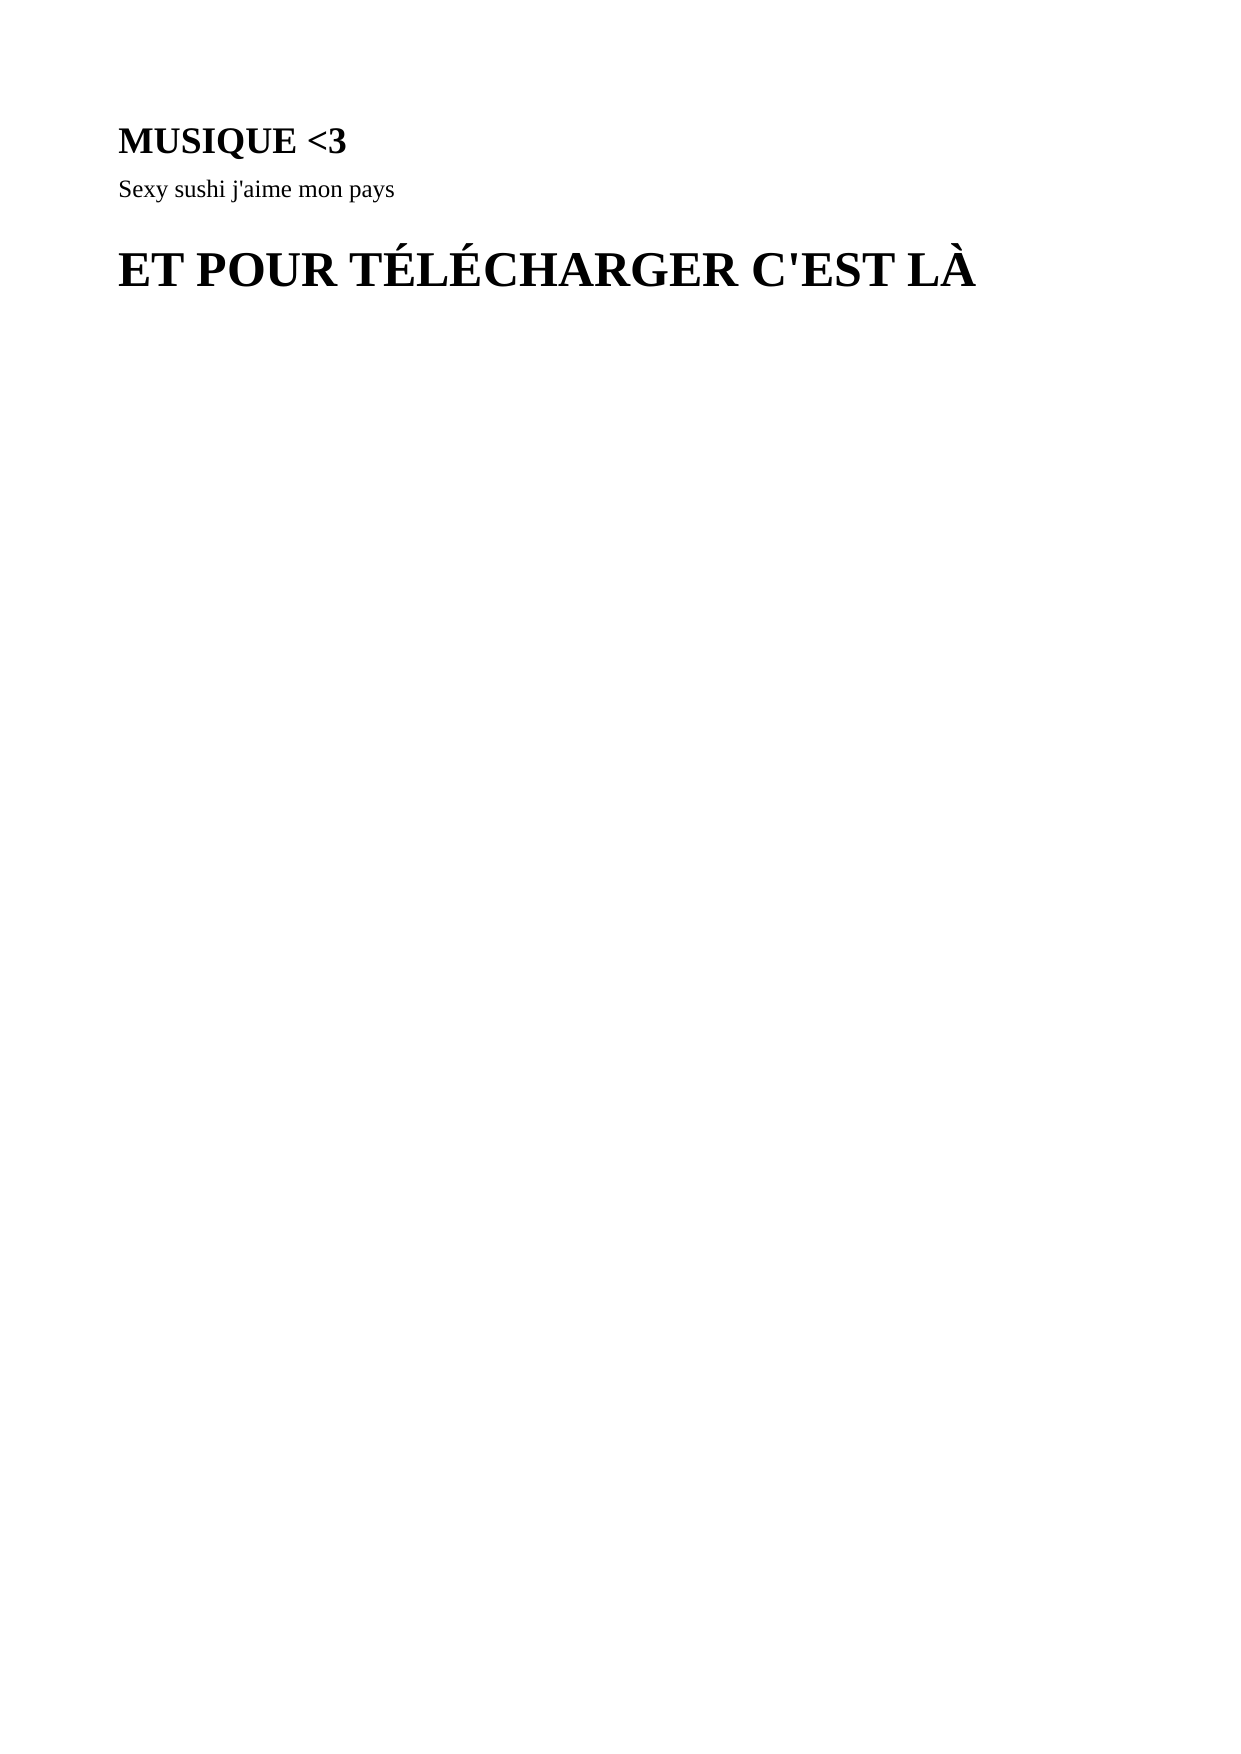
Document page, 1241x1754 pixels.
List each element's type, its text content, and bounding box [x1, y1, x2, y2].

subtitle ET POUR TÉLÉCHARGER C'EST LÀ [118, 240, 1122, 297]
text Sexy sushi j'aime mon pays [118, 174, 1122, 202]
subtitle MUSIQUE <3 [118, 118, 1122, 161]
